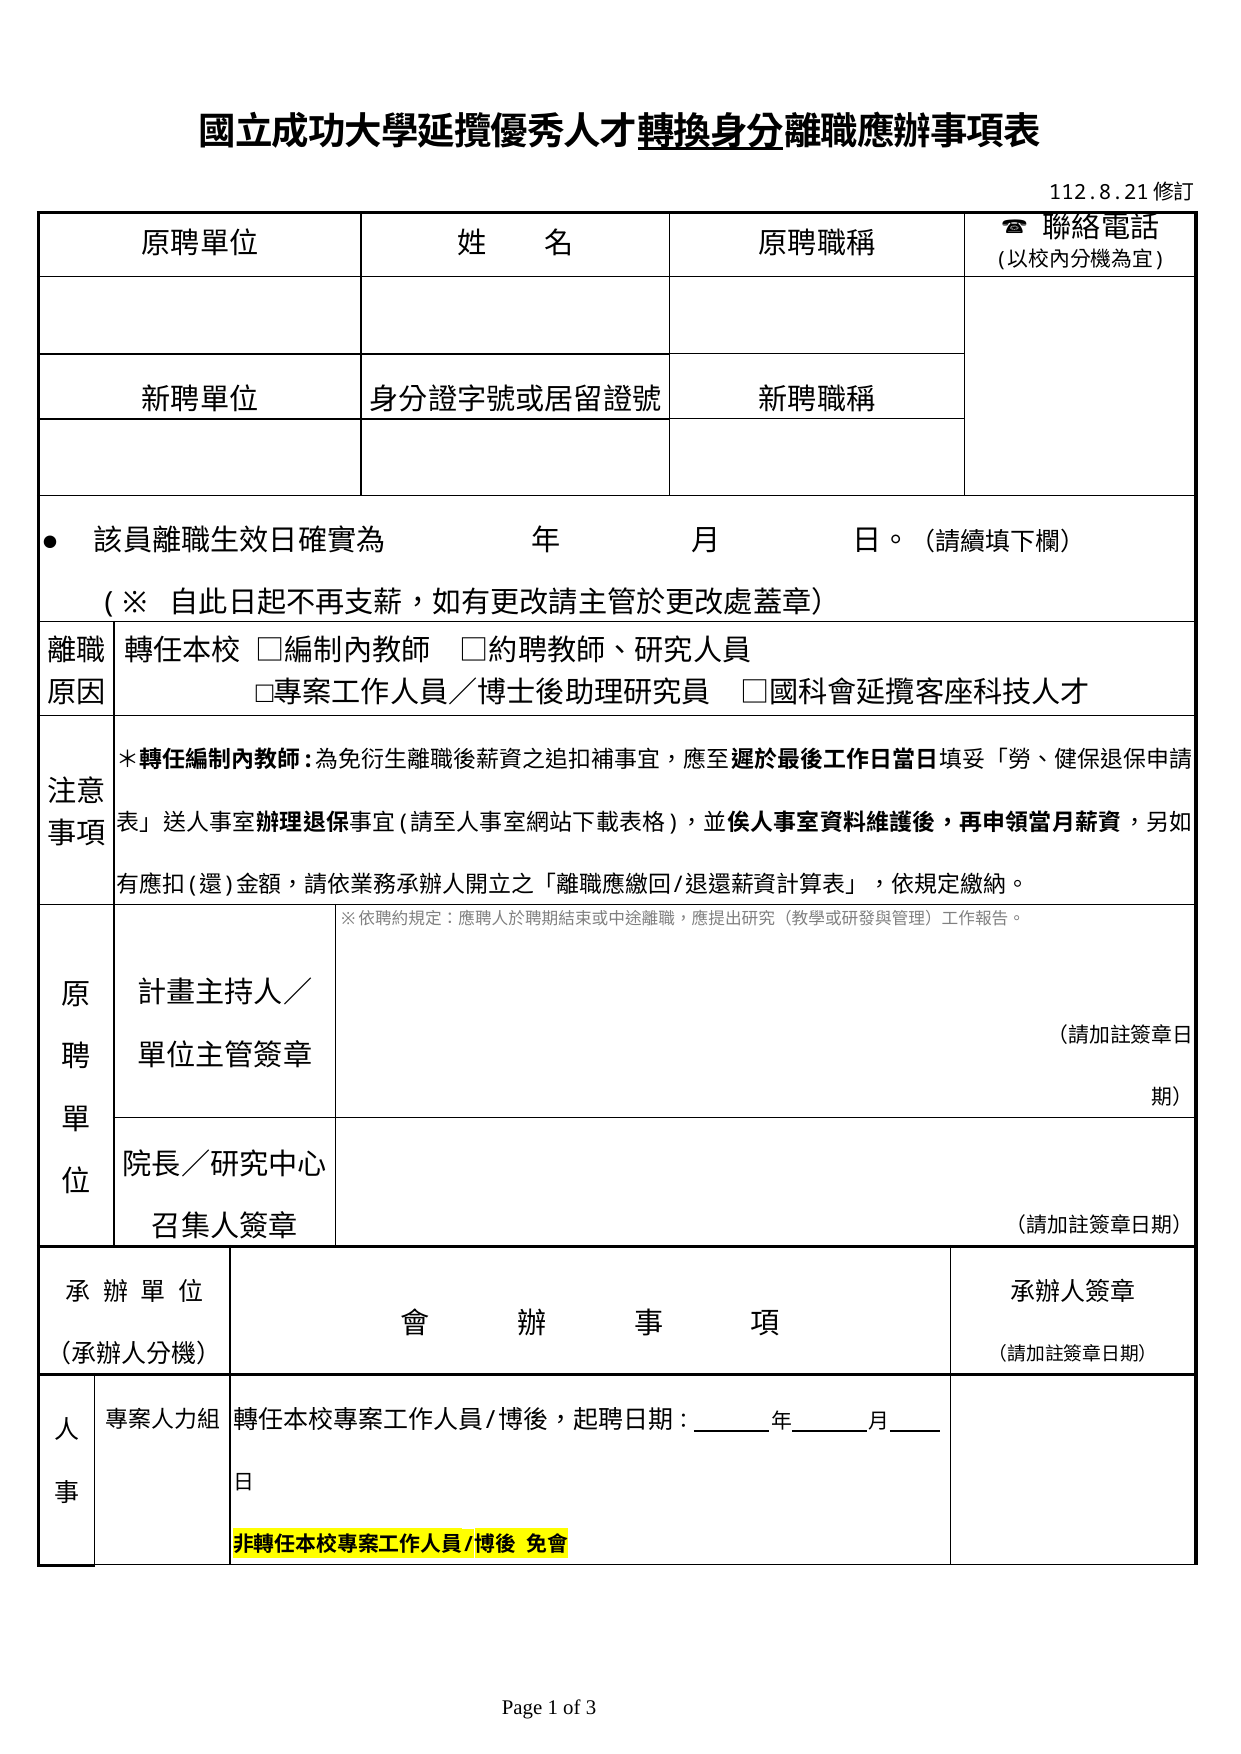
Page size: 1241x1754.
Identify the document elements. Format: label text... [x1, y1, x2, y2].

table_cell 離職原因 [40, 622, 113, 715]
table_cell [40, 420, 360, 495]
table_cell 承 辦 單 位 （承辦人分機） [40, 1248, 229, 1373]
table_cell ＊轉任編制內教師:為免衍生離職後薪資之追扣補事宜，應至遲於最後工作日當日填妥「勞、健保退保申請表」送人事室辦理退保事宜(請至人事室網站下載表格)，並俟人事室資料維護後，再申領當月薪資，另如有應扣(還)金額，請依業務承辦人開立之「離職應繳回/退還薪資計算表」，依規定繳納。 [115, 716, 1194, 904]
table_header 原聘職稱 [670, 214, 964, 276]
table_cell 新聘職稱 [670, 354, 964, 418]
table_cell 原聘單位 [40, 905, 113, 1245]
table_cell 注意事項 [40, 716, 113, 904]
table_cell [40, 277, 360, 353]
table_cell 專案人力組 [95, 1376, 229, 1563]
table_cell ● 該員離職生效日確實為 年 月 日。（請續填下欄） (※ 自此日起不再支薪，如有更改請主管於更改處蓋章） [40, 496, 1194, 621]
table_cell 新聘單位 [40, 355, 360, 418]
text 國立成功大學延攬優秀人才轉換身分離職應辦事項表 [35, 86, 1205, 149]
table_cell 轉任本校專案工作人員/博後，起聘日期： 年 月 日 非轉任本校專案工作人員/博後 免會 [231, 1376, 950, 1563]
table_cell 身分證字號或居留證號 [362, 355, 669, 418]
table_cell [965, 277, 1194, 495]
table_cell 轉任本校 □編制內教師 □約聘教師、研究人員 □專案工作人員／博士後助理研究員 □國科會延攬客座科技人才 [115, 622, 1194, 715]
table_cell [670, 277, 964, 353]
table_cell 人事 [40, 1376, 94, 1563]
table_cell [951, 1376, 1194, 1563]
table_cell [362, 420, 669, 495]
text 112.8.21修訂 [35, 149, 1205, 211]
table_header 姓 名 [362, 214, 669, 276]
table_cell 會 辦 事 項 [231, 1248, 950, 1373]
table_cell ※依聘約規定：應聘人於聘期結束或中途離職，應提出研究（教學或研發與管理）工作報告。 （請加註簽章日期） [336, 905, 1194, 1117]
table_cell 承辦人簽章 （請加註簽章日期） [951, 1248, 1194, 1373]
table_cell 計畫主持人／ 單位主管簽章 [115, 905, 335, 1117]
table_cell [362, 277, 669, 353]
table_cell 院長／研究中心 召集人簽章 [115, 1118, 335, 1245]
table_header  聯絡電話 (以校內分機為宜) [965, 214, 1194, 276]
table_header 原聘單位 [40, 214, 360, 276]
table_cell [670, 419, 964, 495]
table_cell （請加註簽章日期） [336, 1118, 1194, 1245]
